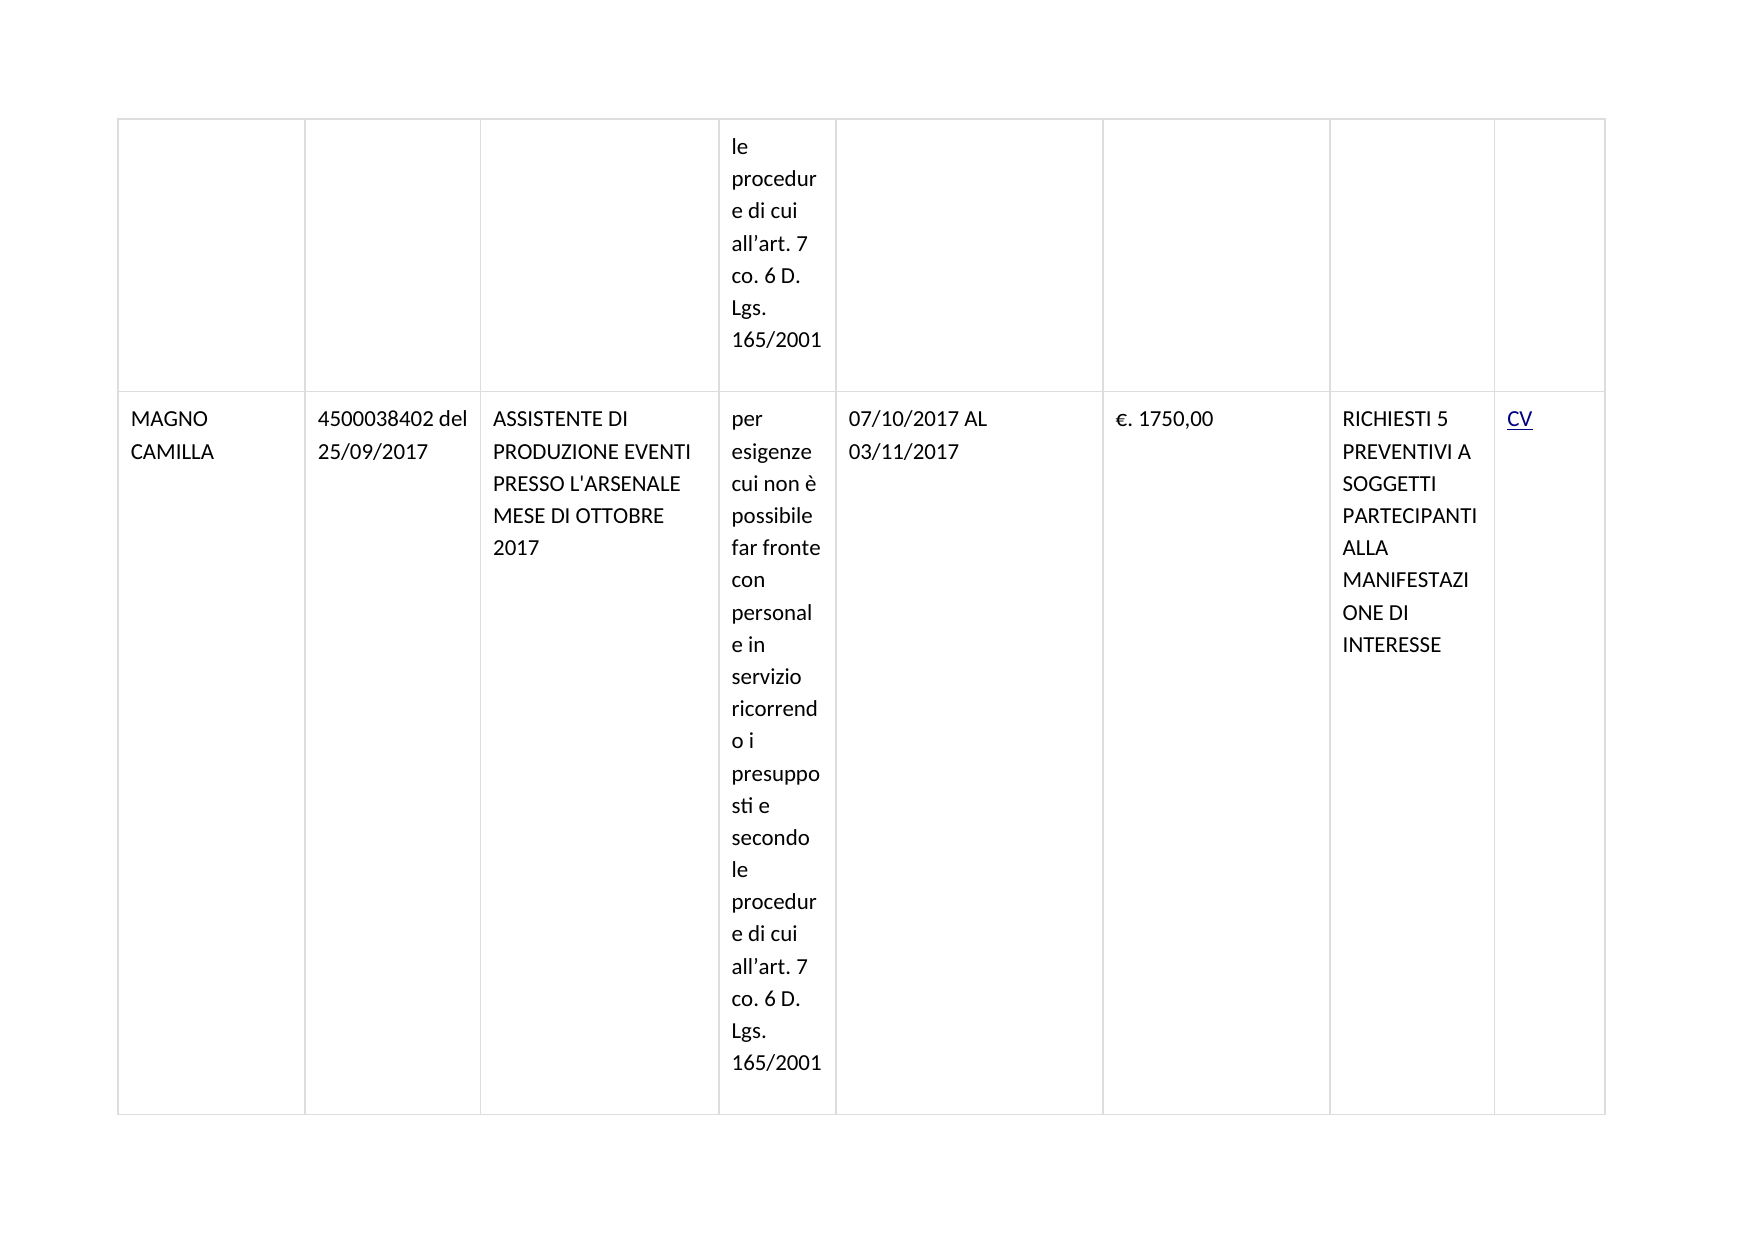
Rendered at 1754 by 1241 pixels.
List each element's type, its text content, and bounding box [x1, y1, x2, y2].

table_cell ASSISTENTE DI PRODUZIONE EVENTI PRESSO L'ARSENALE MESE DI OTTOBRE 2017 [481, 392, 718, 1113]
table_cell [481, 120, 718, 391]
table_cell [306, 120, 480, 391]
table_cell RICHIESTI 5 PREVENTIVI A SOGGETTI PARTECIPANTI ALLA MANIFESTAZIONE DI INTERESSE [1331, 392, 1494, 1113]
table_cell [837, 120, 1102, 391]
table_cell 07/10/2017 AL 03/11/2017 [837, 392, 1102, 1113]
table_cell per esigenze cui non è possibile far fronte con personale in servizio ricorrendo i presupposti e secondo le procedure di cui all’art. 7 co. 6 D. Lgs. 165/2001 [720, 392, 835, 1113]
table_cell [1104, 120, 1329, 391]
table_cell MAGNO CAMILLA [119, 392, 304, 1113]
table_cell €. 1750,00 [1104, 392, 1329, 1113]
table_cell [119, 120, 304, 391]
table_cell [1495, 120, 1604, 391]
table_cell [1331, 120, 1494, 391]
table_cell 4500038402 del 25/09/2017 [306, 392, 480, 1113]
table_cell CV [1495, 392, 1604, 1113]
table_cell le procedure di cui all’art. 7 co. 6 D. Lgs. 165/2001 [720, 120, 835, 391]
